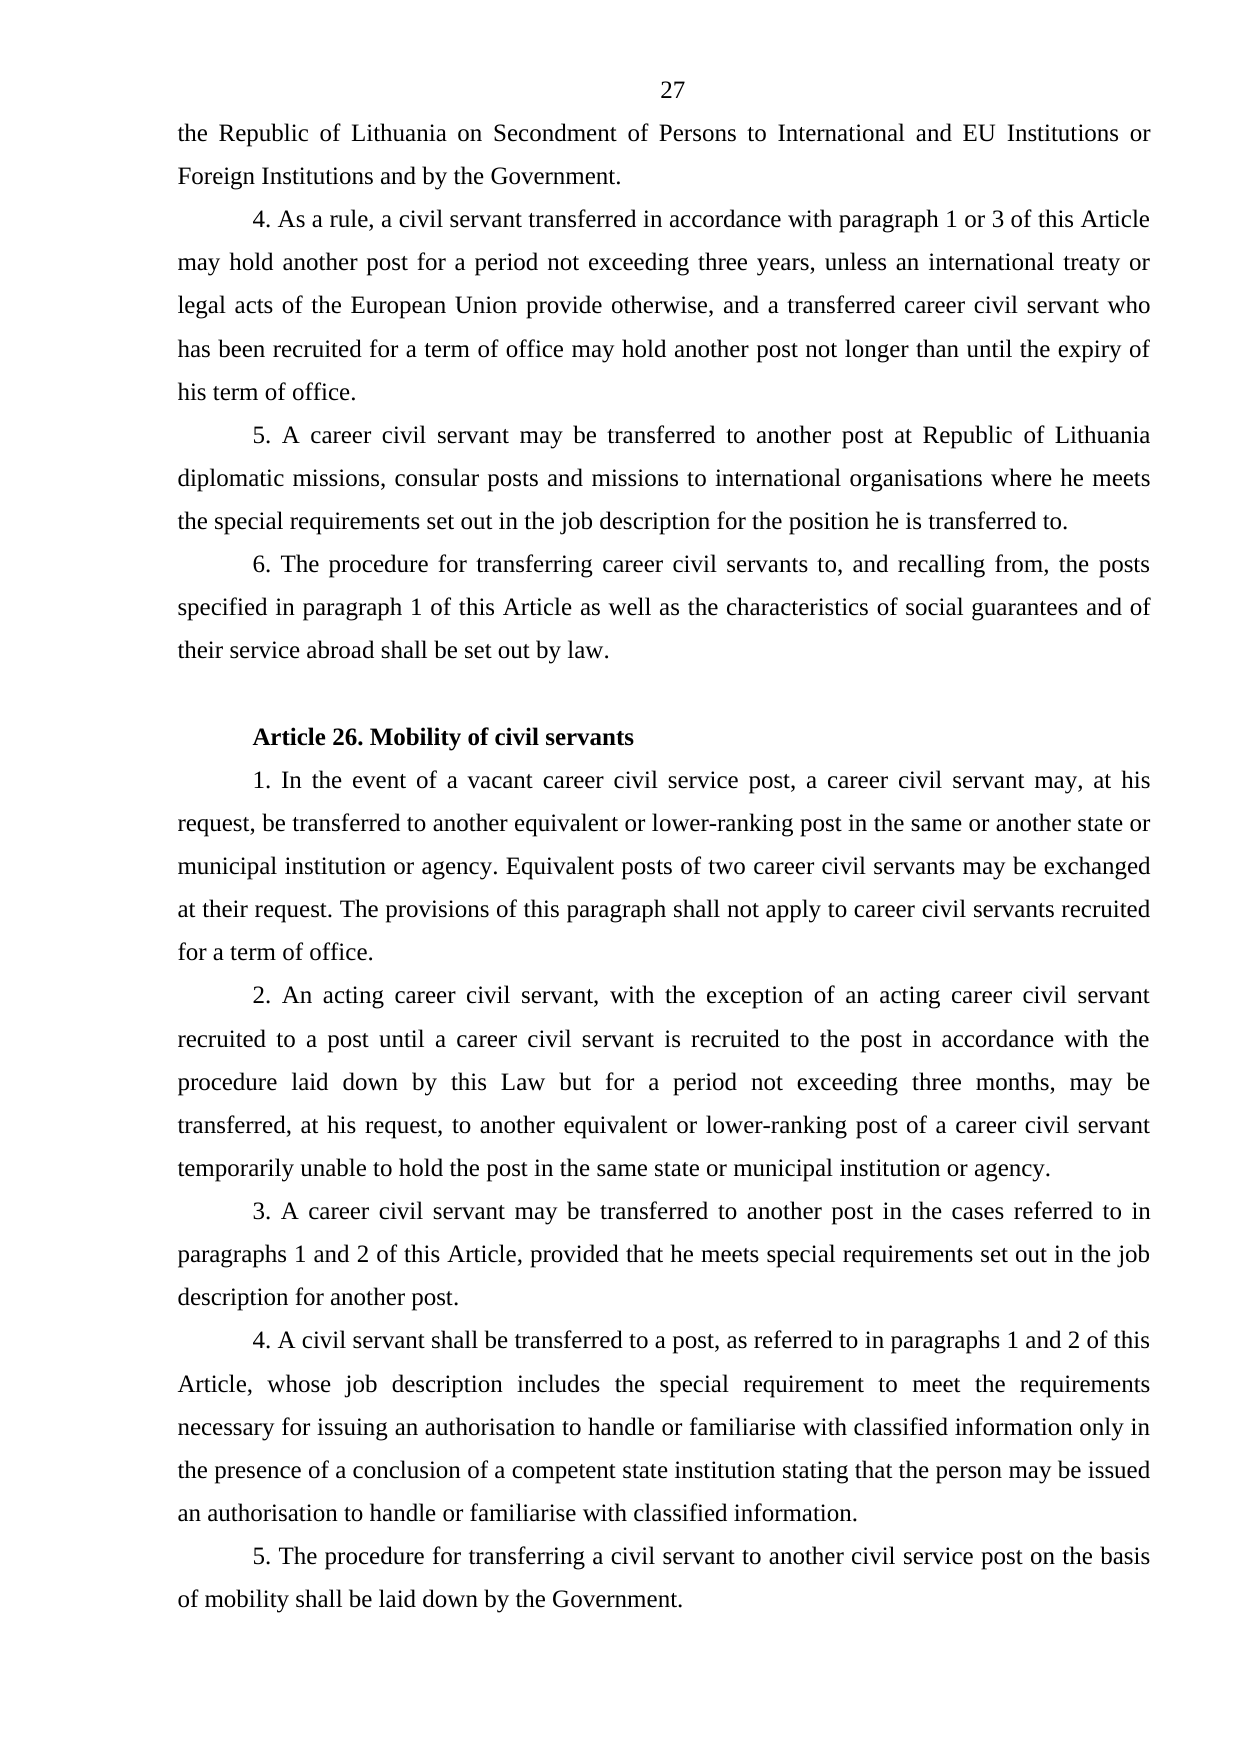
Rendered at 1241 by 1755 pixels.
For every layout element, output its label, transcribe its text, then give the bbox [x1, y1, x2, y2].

text the Republic of Lithuania on Secondment of Persons to International and EU Institutions or Foreign Institutions and by the Government. [177, 118, 1152, 190]
text 1. In the event of a vacant career civil service post, a career civil servant may, at his request, be transferred to another equivalent or lower-ranking post in the same or another state or municipal institution or agency. Equivalent posts of two career civil servants may be exchanged at their request. The provisions of this paragraph shall not apply to career civil servants recruited for a term of office. [177, 765, 1152, 966]
text 4. A civil servant shall be transferred to a post, as referred to in paragraphs 1 and 2 of this Article, whose job description includes the special requirement to meet the requirements necessary for issuing an authorisation to handle or familiarise with classified information only in the presence of a conclusion of a competent state institution stating that the person may be issued an authorisation to handle or familiarise with classified information. [177, 1326, 1152, 1527]
text 4. As a rule, a civil servant transferred in accordance with paragraph 1 or 3 of this Article may hold another post for a period not exceeding three years, unless an international treaty or legal acts of the European Union provide otherwise, and a transferred career civil servant who has been recruited for a term of office may hold another post not longer than until the expiry of his term of office. [177, 204, 1152, 406]
text 2. An acting career civil servant, with the exception of an acting career civil servant recruited to a post until a career civil servant is recruited to the post in accordance with the procedure laid down by this Law but for a period not exceeding three months, may be transferred, at his request, to another equivalent or lower-ranking post of a career civil servant temporarily unable to hold the post in the same state or municipal institution or agency. [177, 981, 1152, 1182]
text 5. A career civil servant may be transferred to another post at Republic of Lithuania diplomatic missions, consular posts and missions to international organisations where he meets the special requirements set out in the job description for the position he is transferred to. [177, 420, 1152, 535]
text 5. The procedure for transferring a civil servant to another civil service post on the basis of mobility shall be laid down by the Government. [177, 1541, 1152, 1613]
text 3. A career civil servant may be transferred to another post in the cases referred to in paragraphs 1 and 2 of this Article, provided that he meets special requirements set out in the job description for another post. [177, 1196, 1152, 1311]
text 6. The procedure for transferring career civil servants to, and recalling from, the posts specified in paragraph 1 of this Article as well as the characteristics of social guarantees and of their service abroad shall be set out by law. [177, 549, 1152, 664]
text Article 26. Mobility of civil servants [177, 722, 1152, 751]
